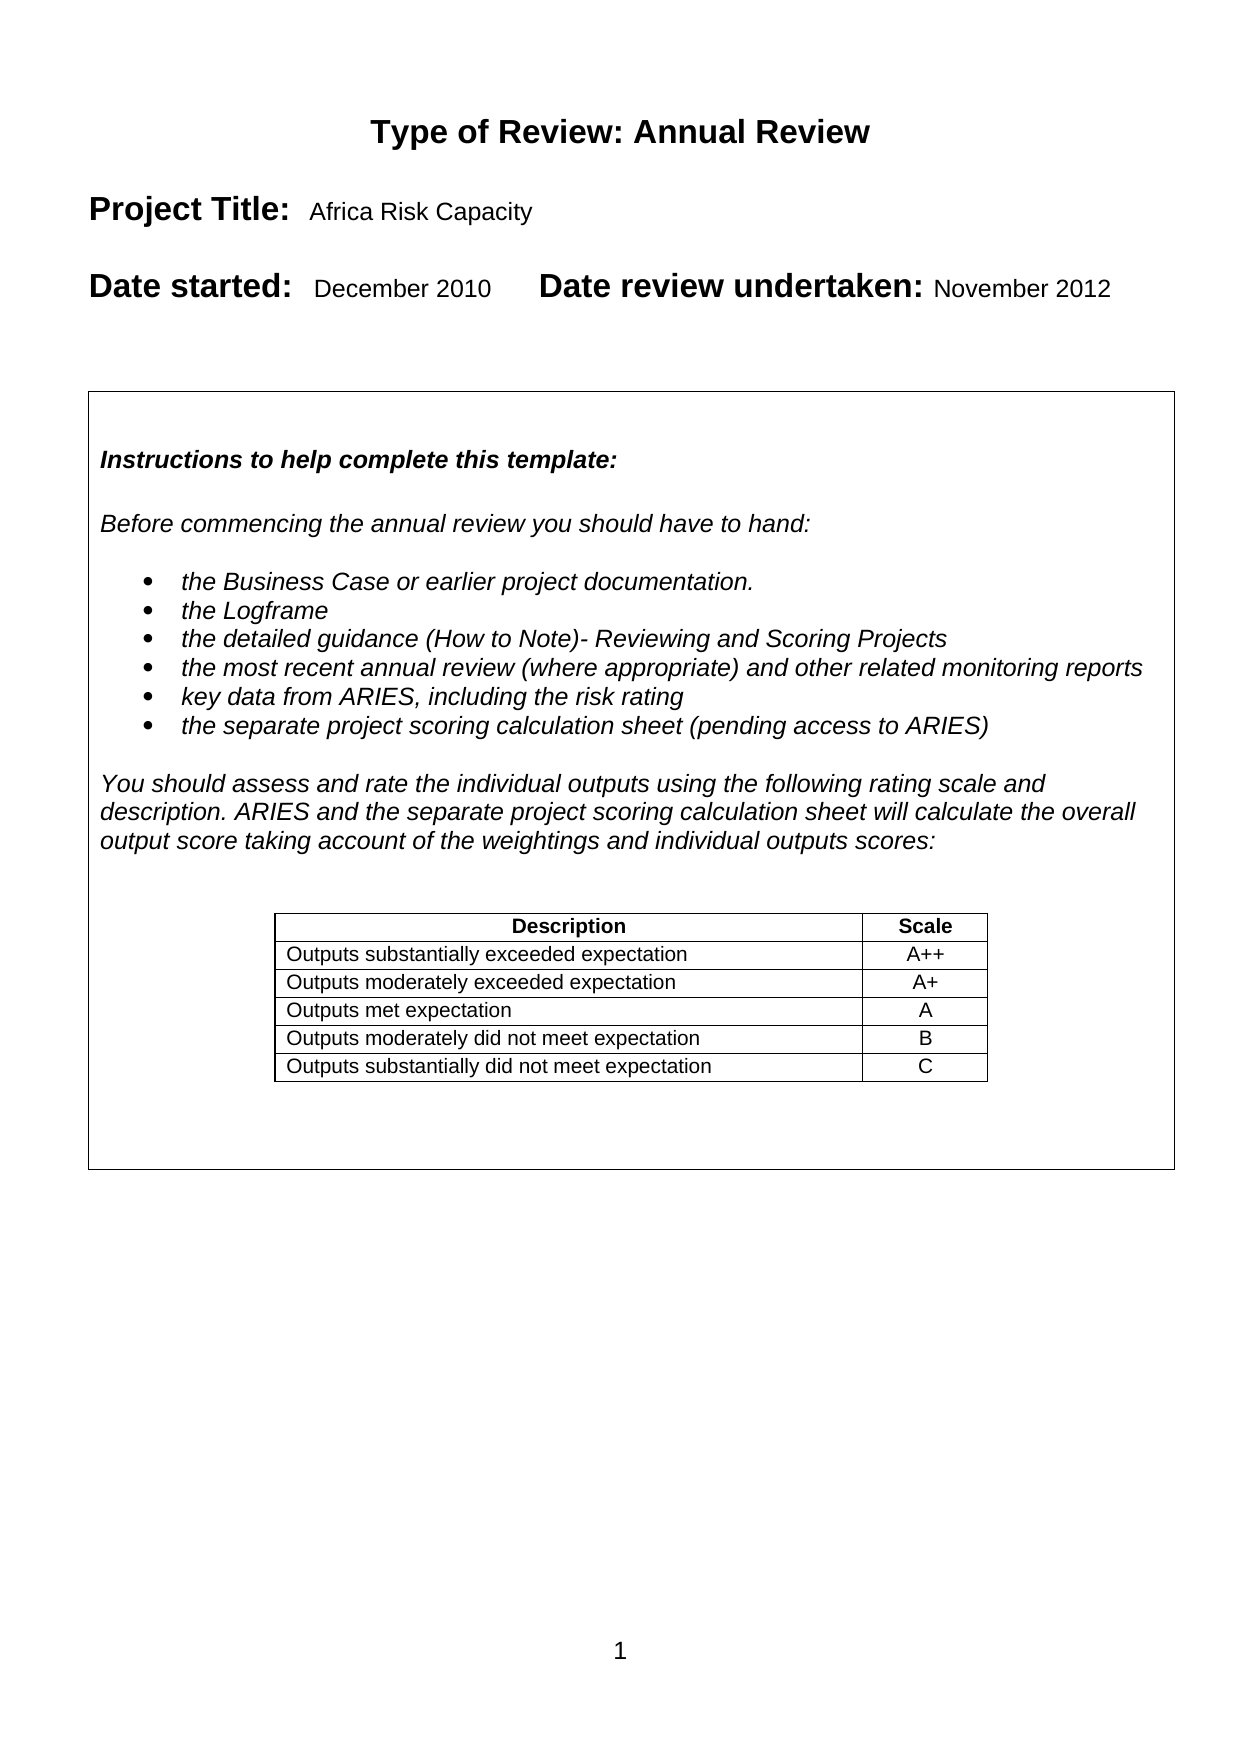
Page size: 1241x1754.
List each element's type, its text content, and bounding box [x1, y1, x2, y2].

table_cell Outputs substantially exceeded expectation [276, 942, 862, 969]
table_cell Outputs met expectation [276, 998, 862, 1025]
table_cell A [863, 998, 987, 1025]
table_cell Outputs moderately exceeded expectation [276, 970, 862, 997]
table_header Instructions to help complete this template: Before commencing the annual review you should have to hand: the Business Case or earlier project documentation. the Logframe the detailed guidance (How to Note)- Reviewing and Scoring Projects the most recent annual review (where appropriate) and other related monitoring reports key data from ARIES, including the risk rating the separate project scoring calculation sheet (pending access to ARIES) You should assess and rate the individual outputs using the following rating scale and description. ARIES and the separate project scoring calculation sheet will calculate the overall output score taking account of the weightings and individual outputs scores: [89, 392, 1174, 1168]
table_cell B [863, 1026, 987, 1053]
table_cell A+ [863, 970, 987, 997]
text Date started: December 2010 Date review undertaken: November 2012 [89, 266, 1152, 304]
table_header Scale [863, 914, 987, 941]
text Type of Review: Annual Review [89, 112, 1152, 151]
table_header Description [276, 914, 862, 941]
table_cell Outputs substantially did not meet expectation [276, 1054, 862, 1081]
table_cell C [863, 1054, 987, 1081]
text Project Title: Africa Risk Capacity [89, 189, 1152, 228]
table_cell A++ [863, 942, 987, 969]
table_cell Outputs moderately did not meet expectation [276, 1026, 862, 1053]
